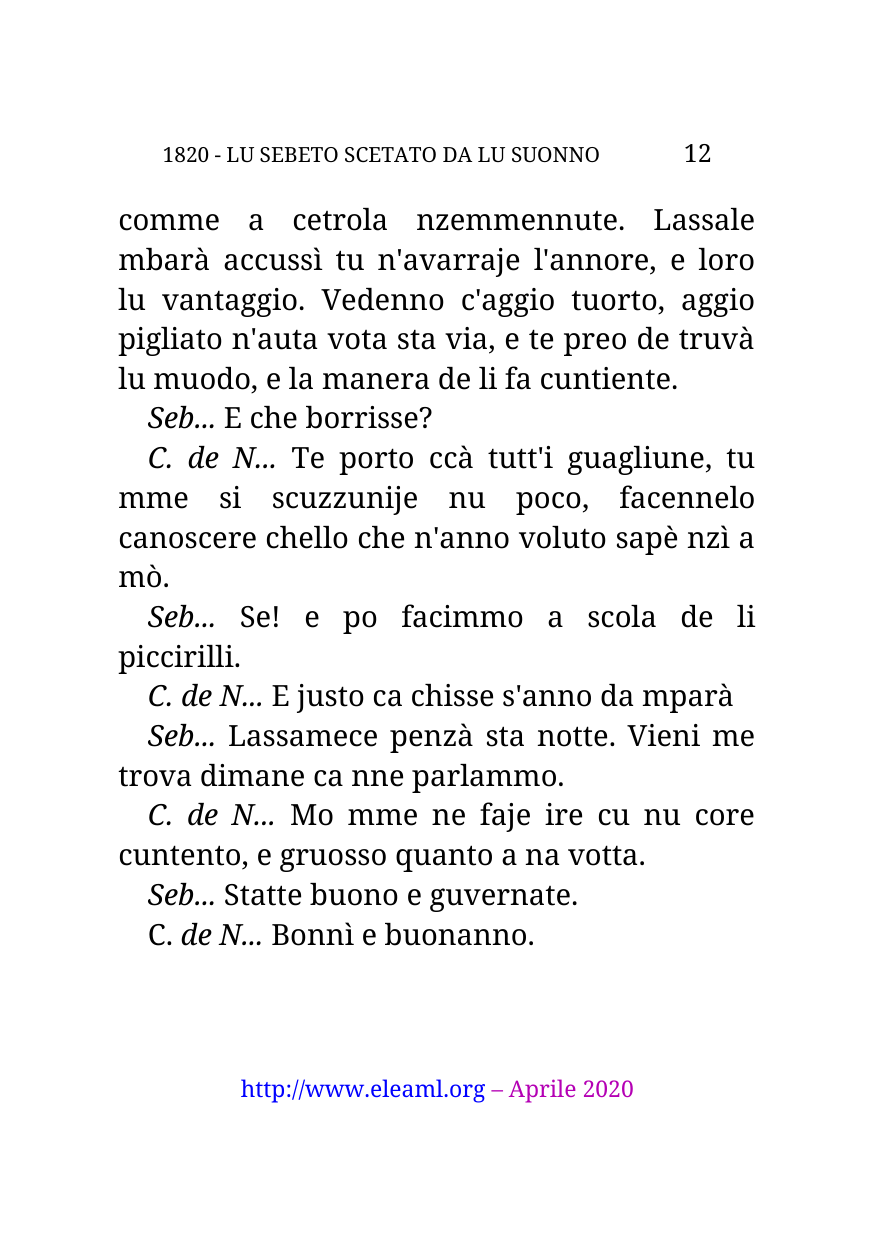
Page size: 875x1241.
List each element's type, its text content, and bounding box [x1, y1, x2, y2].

text Seb... Statte buono e guvernate. [118, 874, 756, 914]
text C. de N... Te porto ccà tutt'i guagliune, tu mme si scuzzunije nu poco, facennelo canoscere chello che n'anno voluto sapè nzì a mò. [118, 437, 756, 596]
text C. de N... Bonnì e buonanno. [118, 914, 756, 953]
text Seb... Lassamece penzà sta notte. Vieni me trova dimane ca nne parlammo. [118, 715, 756, 795]
text Seb... Se! e po facimmo a scola de li piccirilli. [118, 596, 756, 676]
text Seb... E che borrisse? [118, 398, 756, 437]
text comme a cetrola nzemmennute. Lassale mbarà accussì tu n'avarraje l'annore, e loro lu vantaggio. Vedenno c'aggio tuorto, aggio pigliato n'auta vota sta via, e te preo de truvà lu muodo, e la manera de li fa cuntiente. [118, 199, 756, 398]
text C. de N... E justo ca chisse s'anno da mparà [118, 676, 756, 715]
text C. de N... Mo mme ne faje ire cu nu core cuntento, e gruosso quanto a na votta. [118, 795, 756, 874]
